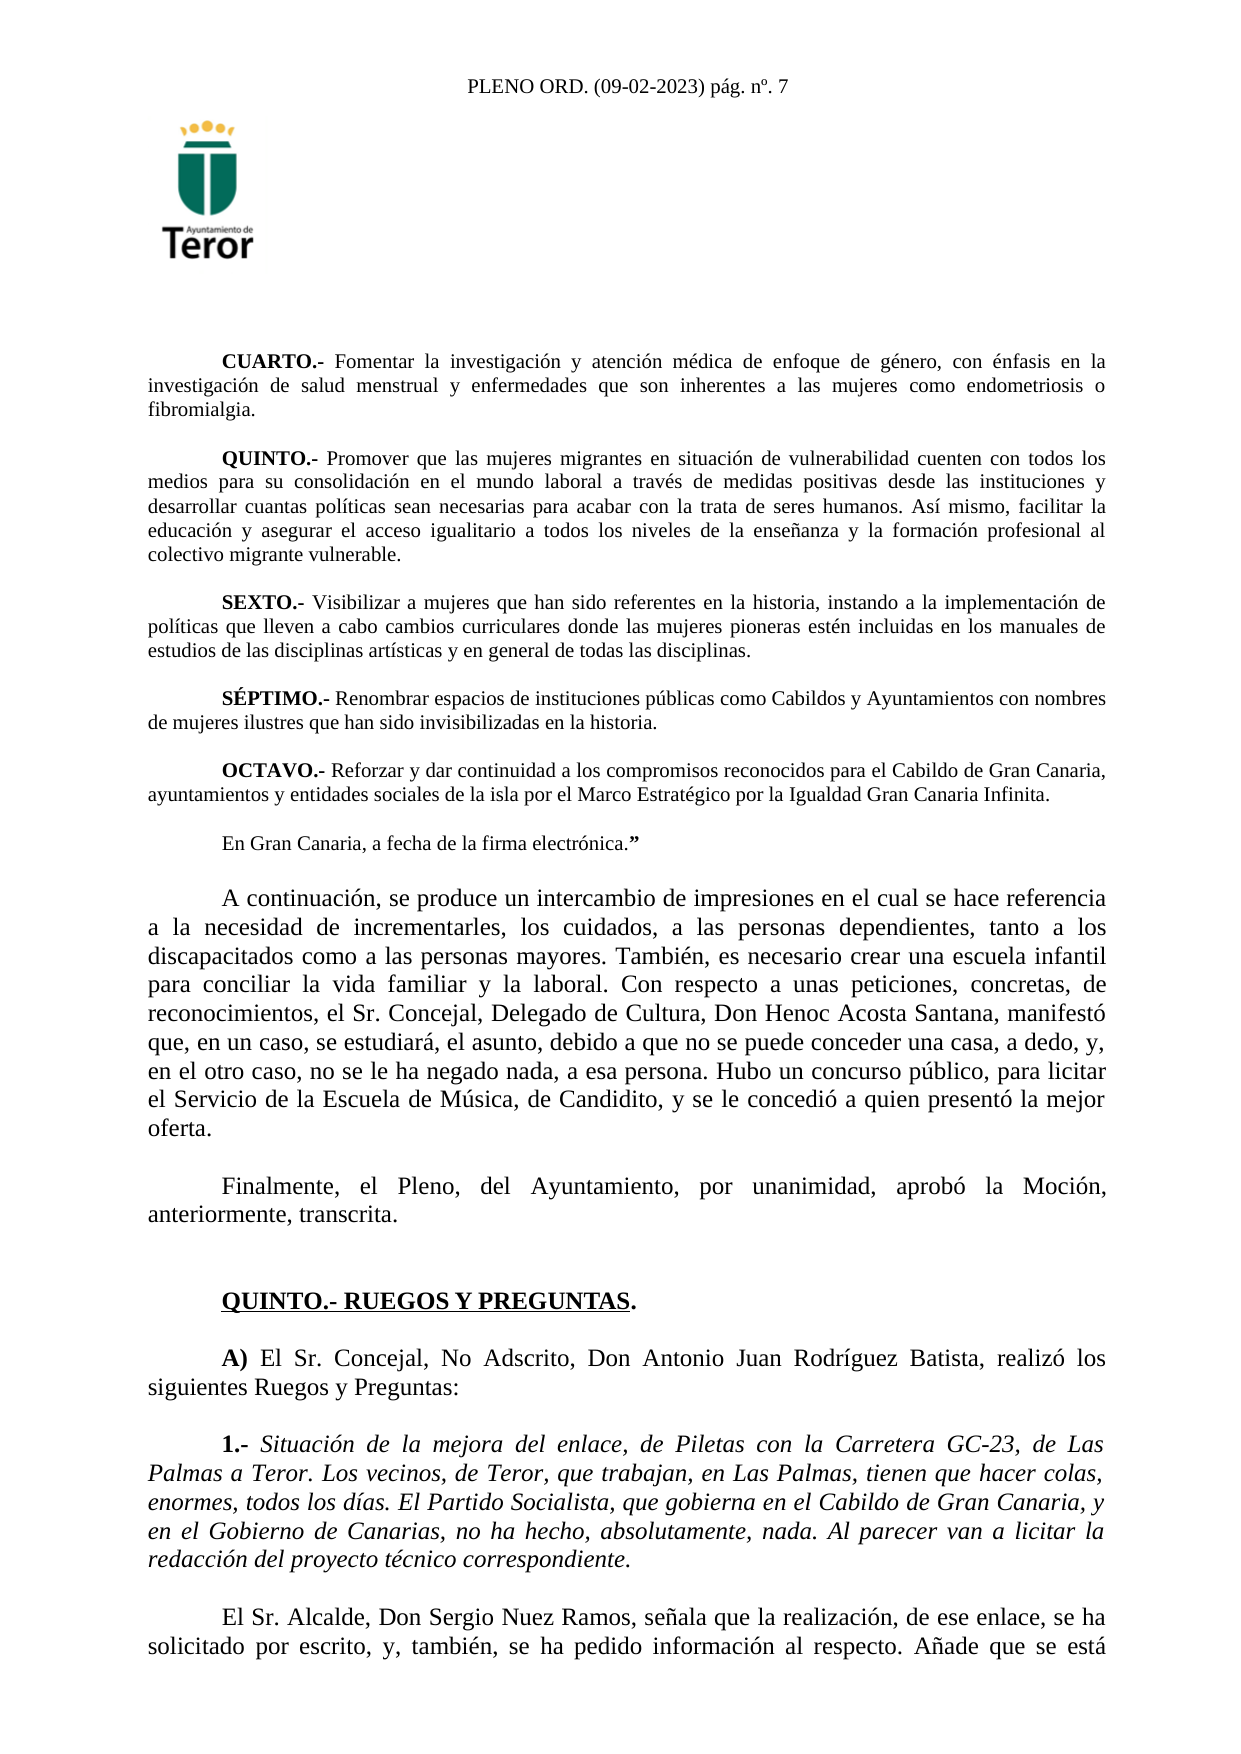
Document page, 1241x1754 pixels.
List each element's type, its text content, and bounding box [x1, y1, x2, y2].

text SEXTO.- Visibilizar a mujeres que han sido referentes en la historia, instando a la implementación de políticas que lleven a cabo cambios curriculares donde las mujeres pioneras estén incluidas en los manuales de estudios de las disciplinas artísticas y en general de todas las disciplinas. [148, 590, 1107, 662]
text QUINTO.- Promover que las mujeres migrantes en situación de vulnerabilidad cuenten con todos los medios para su consolidación en el mundo laboral a través de medidas positivas desde las instituciones y desarrollar cuantas políticas sean necesarias para acabar con la trata de seres humanos. Así mismo, facilitar la educación y asegurar el acceso igualitario a todos los niveles de la enseñanza y la formación profesional al colectivo migrante vulnerable. [148, 445, 1107, 566]
text El Sr. Alcalde, Don Sergio Nuez Ramos, señala que la realización, de ese enlace, se ha solicitado por escrito, y, también, se ha pedido información al respecto. Añade que se está [148, 1602, 1107, 1659]
text Finalmente, el Pleno, del Ayuntamiento, por unanimidad, aprobó la Moción, anteriormente, transcrita. [148, 1171, 1107, 1228]
text QUINTO.- RUEGOS Y PREGUNTAS. [148, 1286, 1107, 1314]
text CUARTO.- Fomentar la investigación y atención médica de enfoque de género, con énfasis en la investigación de salud menstrual y enfermedades que son inherentes a las mujeres como endometriosis o fibromialgia. [148, 349, 1107, 421]
text SÉPTIMO.- Renombrar espacios de instituciones públicas como Cabildos y Ayuntamientos con nombres de mujeres ilustres que han sido invisibilizadas en la historia. [148, 686, 1107, 734]
text OCTAVO.- Reforzar y dar continuidad a los compromisos reconocidos para el Cabildo de Gran Canaria, ayuntamientos y entidades sociales de la isla por el Marco Estratégico por la Igualdad Gran Canaria Infinita. [148, 758, 1107, 806]
text 1.- Situación de la mejora del enlace, de Piletas con la Carretera GC-23, de Las Palmas a Teror. Los vecinos, de Teror, que trabajan, en Las Palmas, tienen que hacer colas, enormes, todos los días. El Partido Socialista, que gobierna en el Cabildo de Gran Canaria, y en el Gobierno de Canarias, no ha hecho, absolutamente, nada. Al parecer van a licitar la redacción del proyecto técnico correspondiente. [148, 1429, 1107, 1573]
text A continuación, se produce un intercambio de impresiones en el cual se hace referencia a la necesidad de incrementarles, los cuidados, a las personas dependientes, tanto a los discapacitados como a las personas mayores. También, es necesario crear una escuela infantil para conciliar la vida familiar y la laboral. Con respecto a unas peticiones, concretas, de reconocimientos, el Sr. Concejal, Delegado de Cultura, Don Henoc Acosta Santana, manifestó que, en un caso, se estudiará, el asunto, debido a que no se puede conceder una casa, a dedo, y, en el otro caso, no se le ha negado nada, a esa persona. Hubo un concurso público, para licitar el Servicio de la Escuela de Música, de Candidito, y se le concedió a quien presentó la mejor oferta. [148, 883, 1107, 1142]
text A) El Sr. Concejal, No Adscrito, Don Antonio Juan Rodríguez Batista, realizó los siguientes Ruegos y Preguntas: [148, 1343, 1107, 1401]
text En Gran Canaria, a fecha de la firma electrónica.” [148, 830, 1107, 854]
